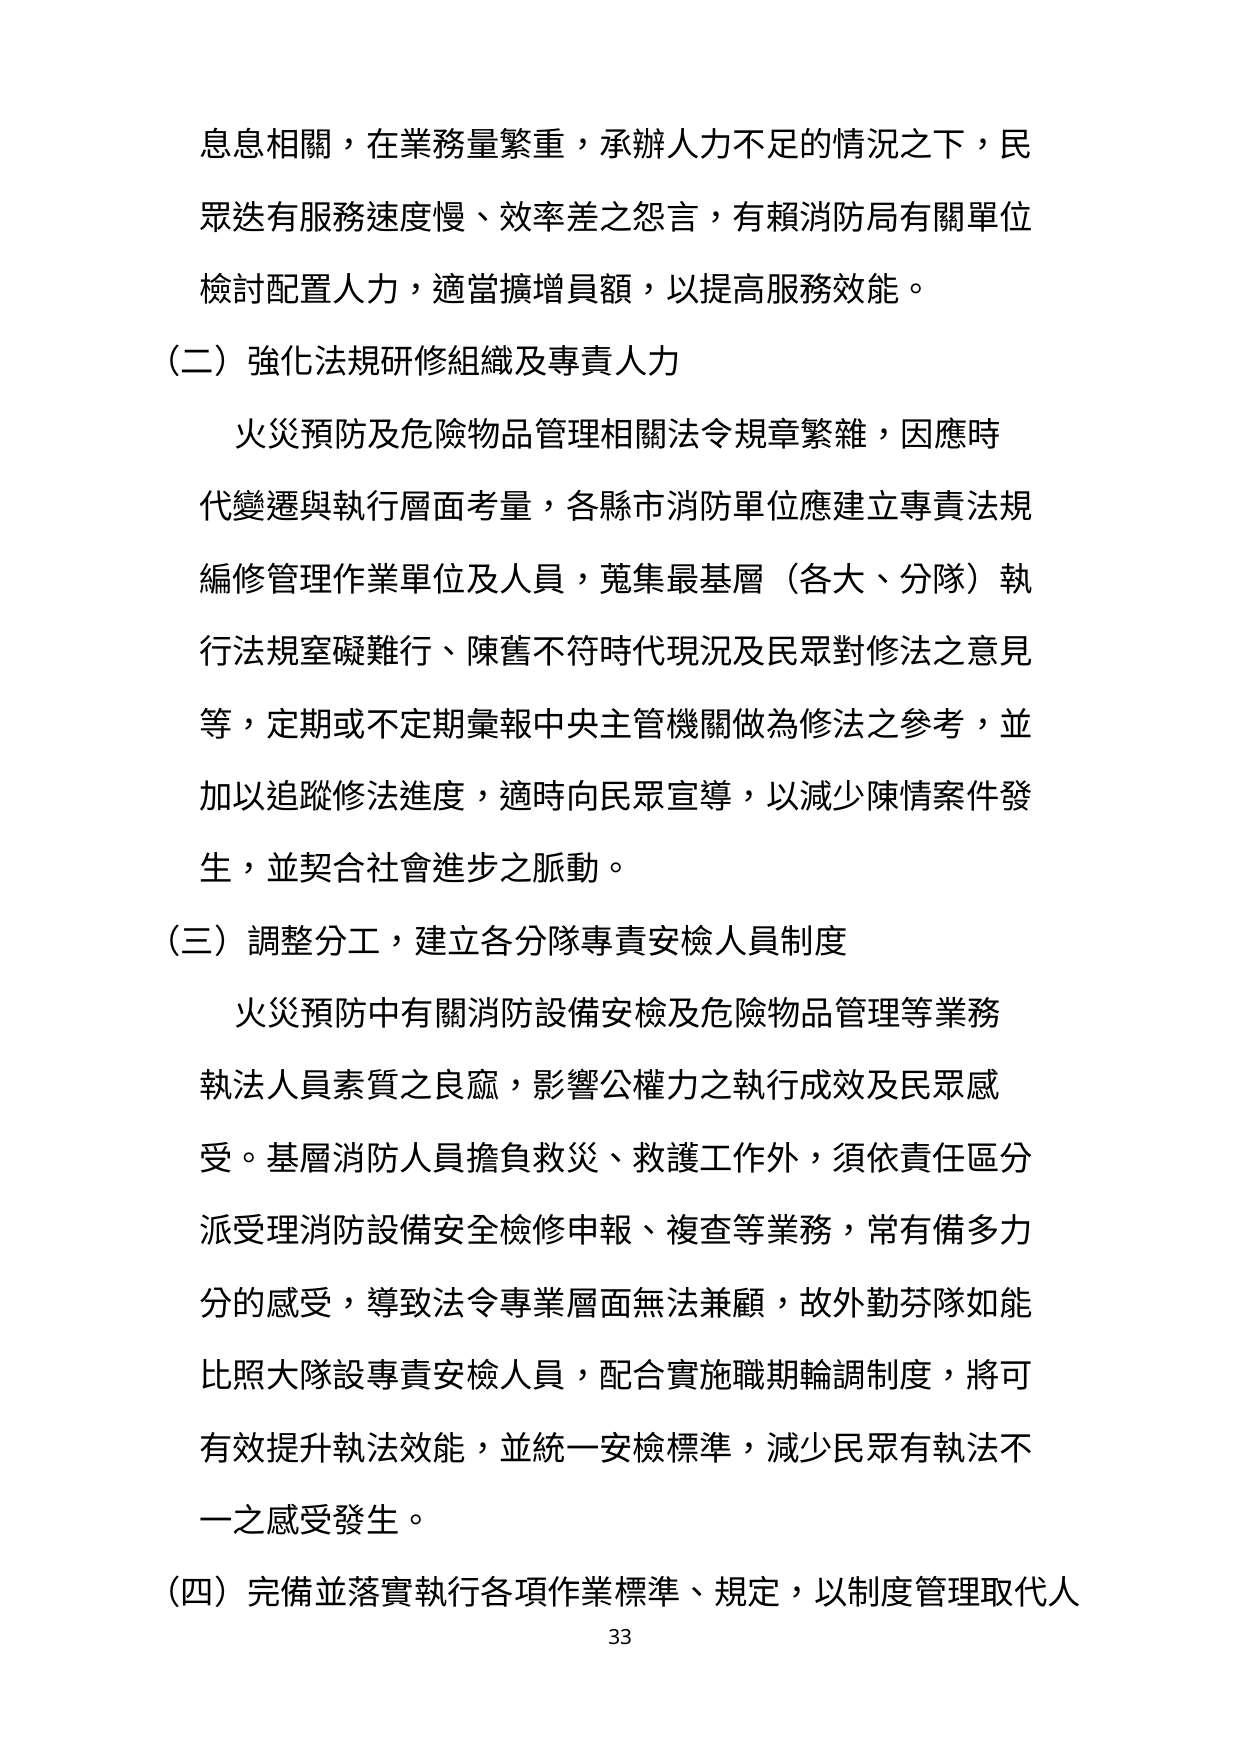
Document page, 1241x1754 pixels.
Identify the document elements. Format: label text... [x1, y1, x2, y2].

text 受。基層消防人員擔負救災、救護工作外，須依責任區分 [130, 1132, 1110, 1180]
text （四）完備並落實執行各項作業標準、規定，以制度管理取代人 [130, 1566, 1110, 1614]
text 息息相關，在業務量繁重，承辦人力不足的情況之下，民 [130, 118, 1110, 166]
text 執法人員素質之良窳，影響公權力之執行成效及民眾感 [130, 1059, 1110, 1107]
text （三）調整分工，建立各分隊專責安檢人員制度 [130, 914, 1110, 963]
text 分的感受，導致法令專業層面無法兼顧，故外勤芬隊如能 [130, 1276, 1110, 1325]
text 生，並契合社會進步之脈動。 [130, 842, 1110, 890]
text 火災預防中有關消防設備安檢及危險物品管理等業務 [130, 987, 1110, 1035]
text 行法規窒礙難行、陳舊不符時代現況及民眾對修法之意見 [130, 625, 1110, 673]
text 加以追蹤修法進度，適時向民眾宣導，以減少陳情案件發 [130, 770, 1110, 818]
text 編修管理作業單位及人員，蒐集最基層（各大、分隊）執 [130, 552, 1110, 601]
text 比照大隊設專責安檢人員，配合實施職期輪調制度，將可 [130, 1349, 1110, 1397]
text 眾迭有服務速度慢、效率差之怨言，有賴消防局有關單位 [130, 191, 1110, 239]
text 有效提升執法效能，並統一安檢標準，減少民眾有執法不 [130, 1421, 1110, 1469]
text 派受理消防設備安全檢修申報、複查等業務，常有備多力 [130, 1204, 1110, 1252]
text （二）強化法規研修組織及專責人力 [130, 335, 1110, 383]
text 等，定期或不定期彙報中央主管機關做為修法之參考，並 [130, 697, 1110, 746]
text 檢討配置人力，適當擴增員額，以提高服務效能。 [130, 263, 1110, 311]
text 火災預防及危險物品管理相關法令規章繁雜，因應時 [130, 408, 1110, 456]
text 代變遷與執行層面考量，各縣市消防單位應建立專責法規 [130, 480, 1110, 528]
text 一之感受發生。 [130, 1494, 1110, 1542]
